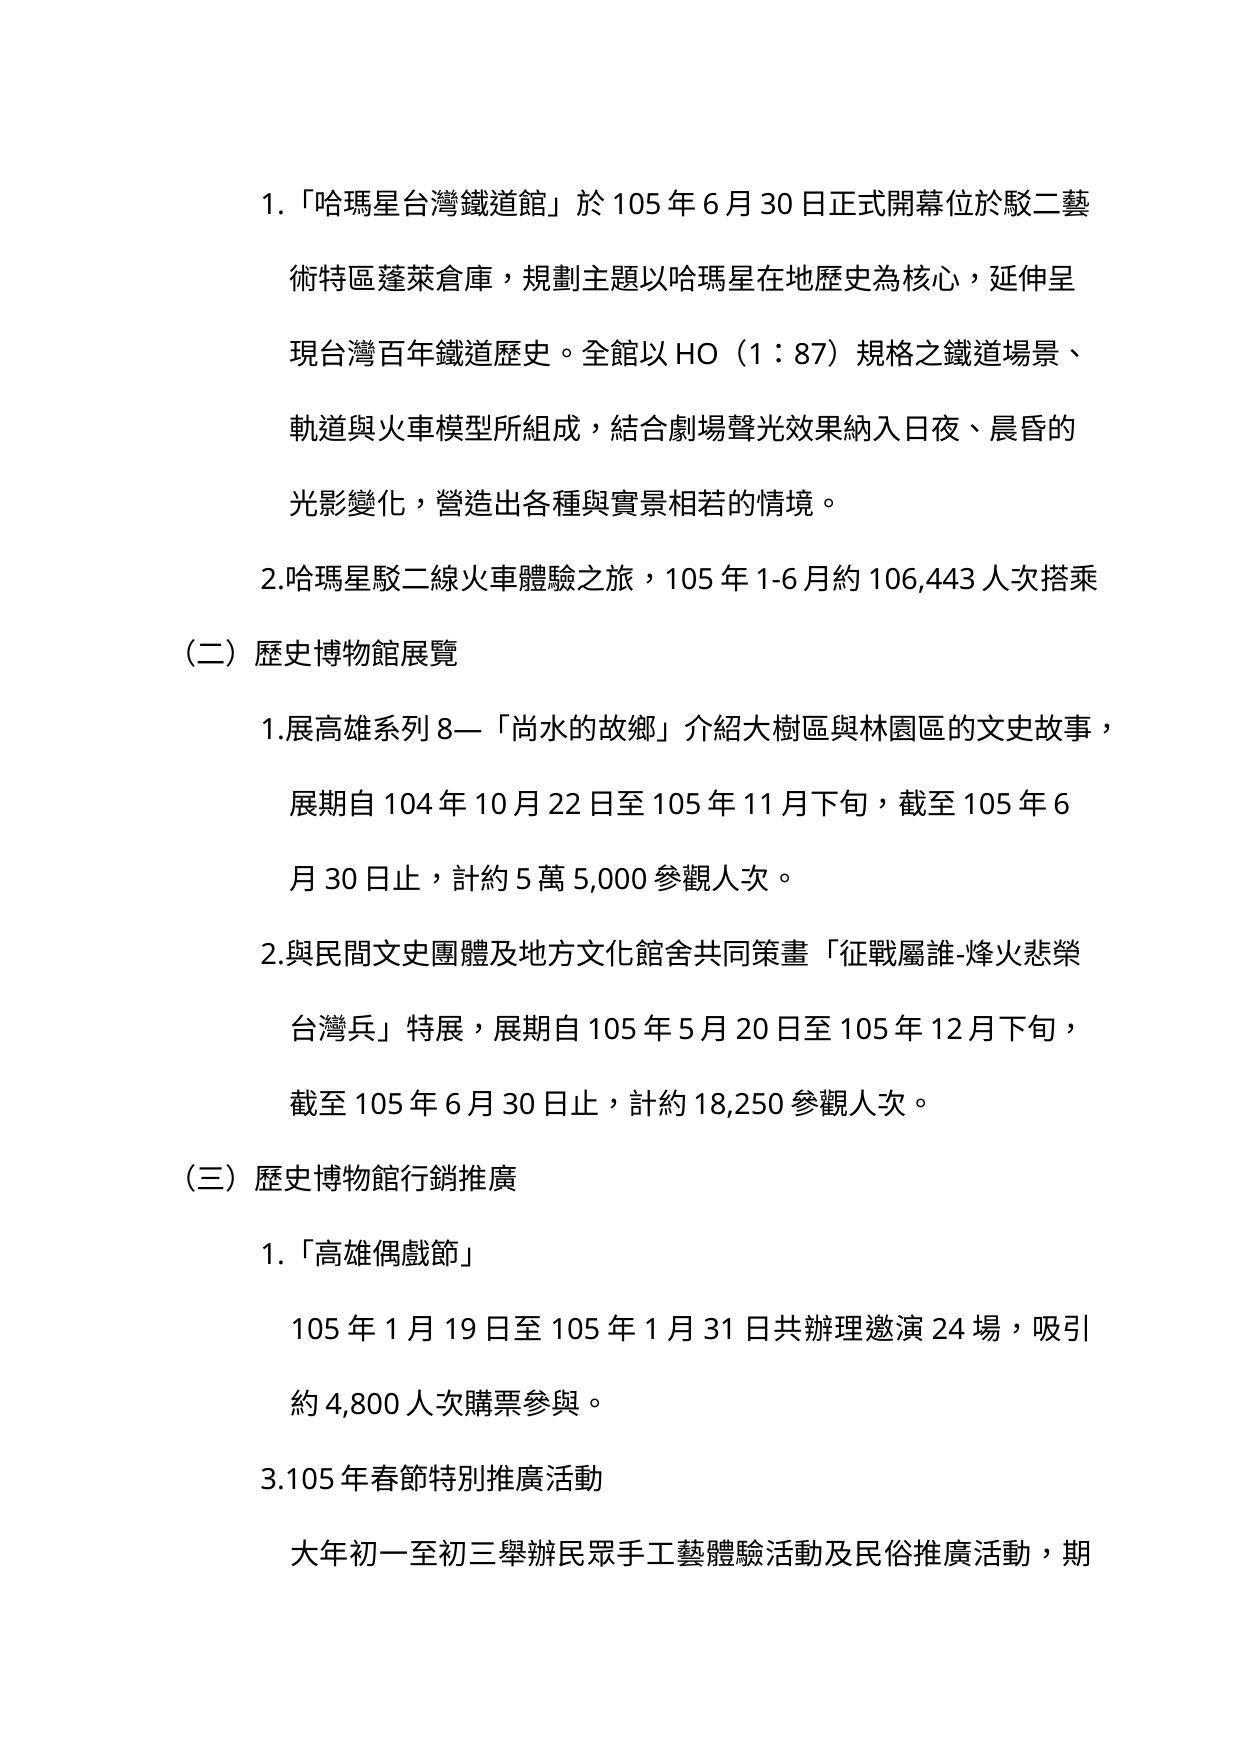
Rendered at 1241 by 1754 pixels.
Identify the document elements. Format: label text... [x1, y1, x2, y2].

text 大年初一至初三舉辦民眾手工藝體驗活動及民俗推廣活動，期 [290, 1514, 1092, 1589]
text 1.「哈瑪星台灣鐵道館」於105年6月30日正式開幕位於駁二藝術特區蓬萊倉庫，規劃主題以哈瑪星在地歷史為核心，延伸呈現台灣百年鐵道歷史。全館以HO（1：87）規格之鐵道場景、軌道與火車模型所組成，結合劇場聲光效果納入日夜、晨昏的光影變化，營造出各種與實景相若的情境。 [260, 164, 1092, 539]
text （三）歷史博物館行銷推廣 [148, 1139, 1092, 1214]
text （二）歷史博物館展覽 [148, 614, 1092, 689]
text 1.展高雄系列8—「尚水的故鄉」介紹大樹區與林園區的文史故事，展期自104年10月22日至105年11月下旬，截至105年6月30日止，計約5萬5,000參觀人次。 [260, 689, 1092, 914]
text 2.與民間文史團體及地方文化館舍共同策畫「征戰屬誰-烽火悲榮台灣兵」特展，展期自105年5月20日至105年12月下旬，截至105年6月30日止，計約18,250參觀人次。 [260, 914, 1092, 1139]
text 1.「高雄偶戲節」 [260, 1214, 1092, 1289]
text 105年1月19日至105年1月31日共辦理邀演24場，吸引約4,800人次購票參與。 [290, 1289, 1092, 1439]
text 2.哈瑪星駁二線火車體驗之旅，105年1-6月約106,443人次搭乘。 [260, 539, 1092, 614]
text 3.105年春節特別推廣活動 [260, 1439, 1092, 1514]
